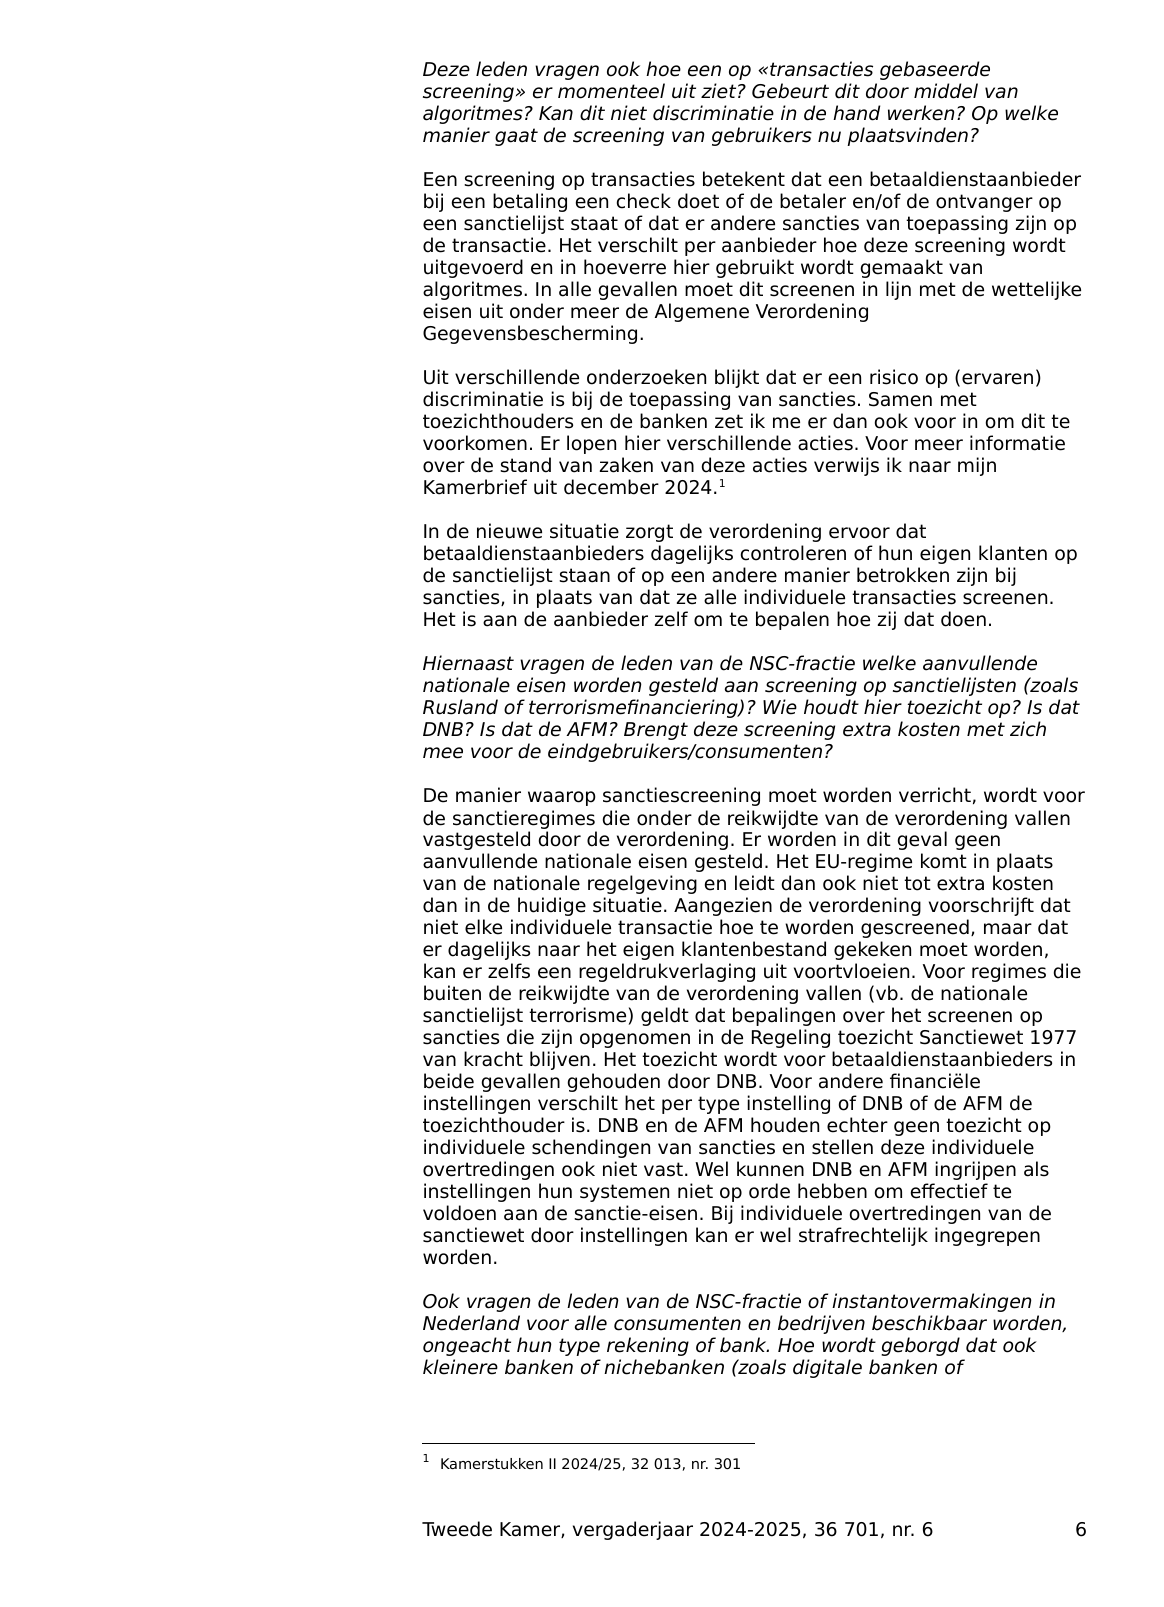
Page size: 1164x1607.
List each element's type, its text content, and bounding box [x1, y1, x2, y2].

text De manier waarop sanctiescreening moet worden verricht, wordt voor de sanctieregimes die onder de reikwijdte van de verordening vallen vastgesteld door de verordening. Er worden in dit geval geen aanvullende nationale eisen gesteld. Het EU-regime komt in plaats van de nationale regelgeving en leidt dan ook niet tot extra kosten dan in de huidige situatie. Aangezien de verordening voorschrijft dat niet elke individuele transactie hoe te worden gescreened, maar dat er dagelijks naar het eigen klantenbestand gekeken moet worden, kan er zelfs een regeldrukverlaging uit voortvloeien. Voor regimes die buiten de reikwijdte van de verordening vallen (vb. de nationale sanctielijst terrorisme) geldt dat bepalingen over het screenen op sancties die zijn opgenomen in de Regeling toezicht Sanctiewet 1977 van kracht blijven. Het toezicht wordt voor betaaldienstaanbieders in beide gevallen gehouden door DNB. Voor andere financiële instellingen verschilt het per type instelling of DNB of de AFM de toezichthouder is. DNB en de AFM houden echter geen toezicht op individuele schendingen van sancties en stellen deze individuele overtredingen ook niet vast. Wel kunnen DNB en AFM ingrijpen als instellingen hun systemen niet op orde hebben om effectief te voldoen aan de sanctie-eisen. Bij individuele overtredingen van de sanctiewet door instellingen kan er wel strafrechtelijk ingegrepen worden. [422, 785, 1087, 1269]
text Een screening op transacties betekent dat een betaaldienstaanbieder bij een betaling een check doet of de betaler en/of de ontvanger op een sanctielijst staat of dat er andere sancties van toepassing zijn op de transactie. Het verschilt per aanbieder hoe deze screening wordt uitgevoerd en in hoeverre hier gebruikt wordt gemaakt van algoritmes. In alle gevallen moet dit screenen in lijn met de wettelijke eisen uit onder meer de Algemene Verordening Gegevensbescherming. [422, 169, 1087, 345]
text In de nieuwe situatie zorgt de verordening ervoor dat betaaldienstaanbieders dagelijks controleren of hun eigen klanten op de sanctielijst staan of op een andere manier betrokken zijn bij sancties, in plaats van dat ze alle individuele transacties screenen. Het is aan de aanbieder zelf om te bepalen hoe zij dat doen. [422, 521, 1087, 631]
text Ook vragen de leden van de NSC-fractie of instantovermakingen in Nederland voor alle consumenten en bedrijven beschikbaar worden, ongeacht hun type rekening of bank. Hoe wordt geborgd dat ook kleinere banken of nichebanken (zoals digitale banken of [422, 1291, 1087, 1379]
text Kamerstukken II 2024/25, 32 013, nr. 301 [422, 1452, 1087, 1474]
text Hiernaast vragen de leden van de NSC-fractie welke aanvullende nationale eisen worden gesteld aan screening op sanctielijsten (zoals Rusland of terrorismefinanciering)? Wie houdt hier toezicht op? Is dat DNB? Is dat de AFM? Brengt deze screening extra kosten met zich mee voor de eindgebruikers/consumenten? [422, 653, 1087, 763]
text Deze leden vragen ook hoe een op «transacties gebaseerde screening» er momenteel uit ziet? Gebeurt dit door middel van algoritmes? Kan dit niet discriminatie in de hand werken? Op welke manier gaat de screening van gebruikers nu plaatsvinden? [422, 59, 1087, 147]
text Uit verschillende onderzoeken blijkt dat er een risico op (ervaren) discriminatie is bij de toepassing van sancties. Samen met toezichthouders en de banken zet ik me er dan ook voor in om dit te voorkomen. Er lopen hier verschillende acties. Voor meer informatie over de stand van zaken van deze acties verwijs ik naar mijn Kamerbrief uit december 2024. [422, 367, 1087, 499]
